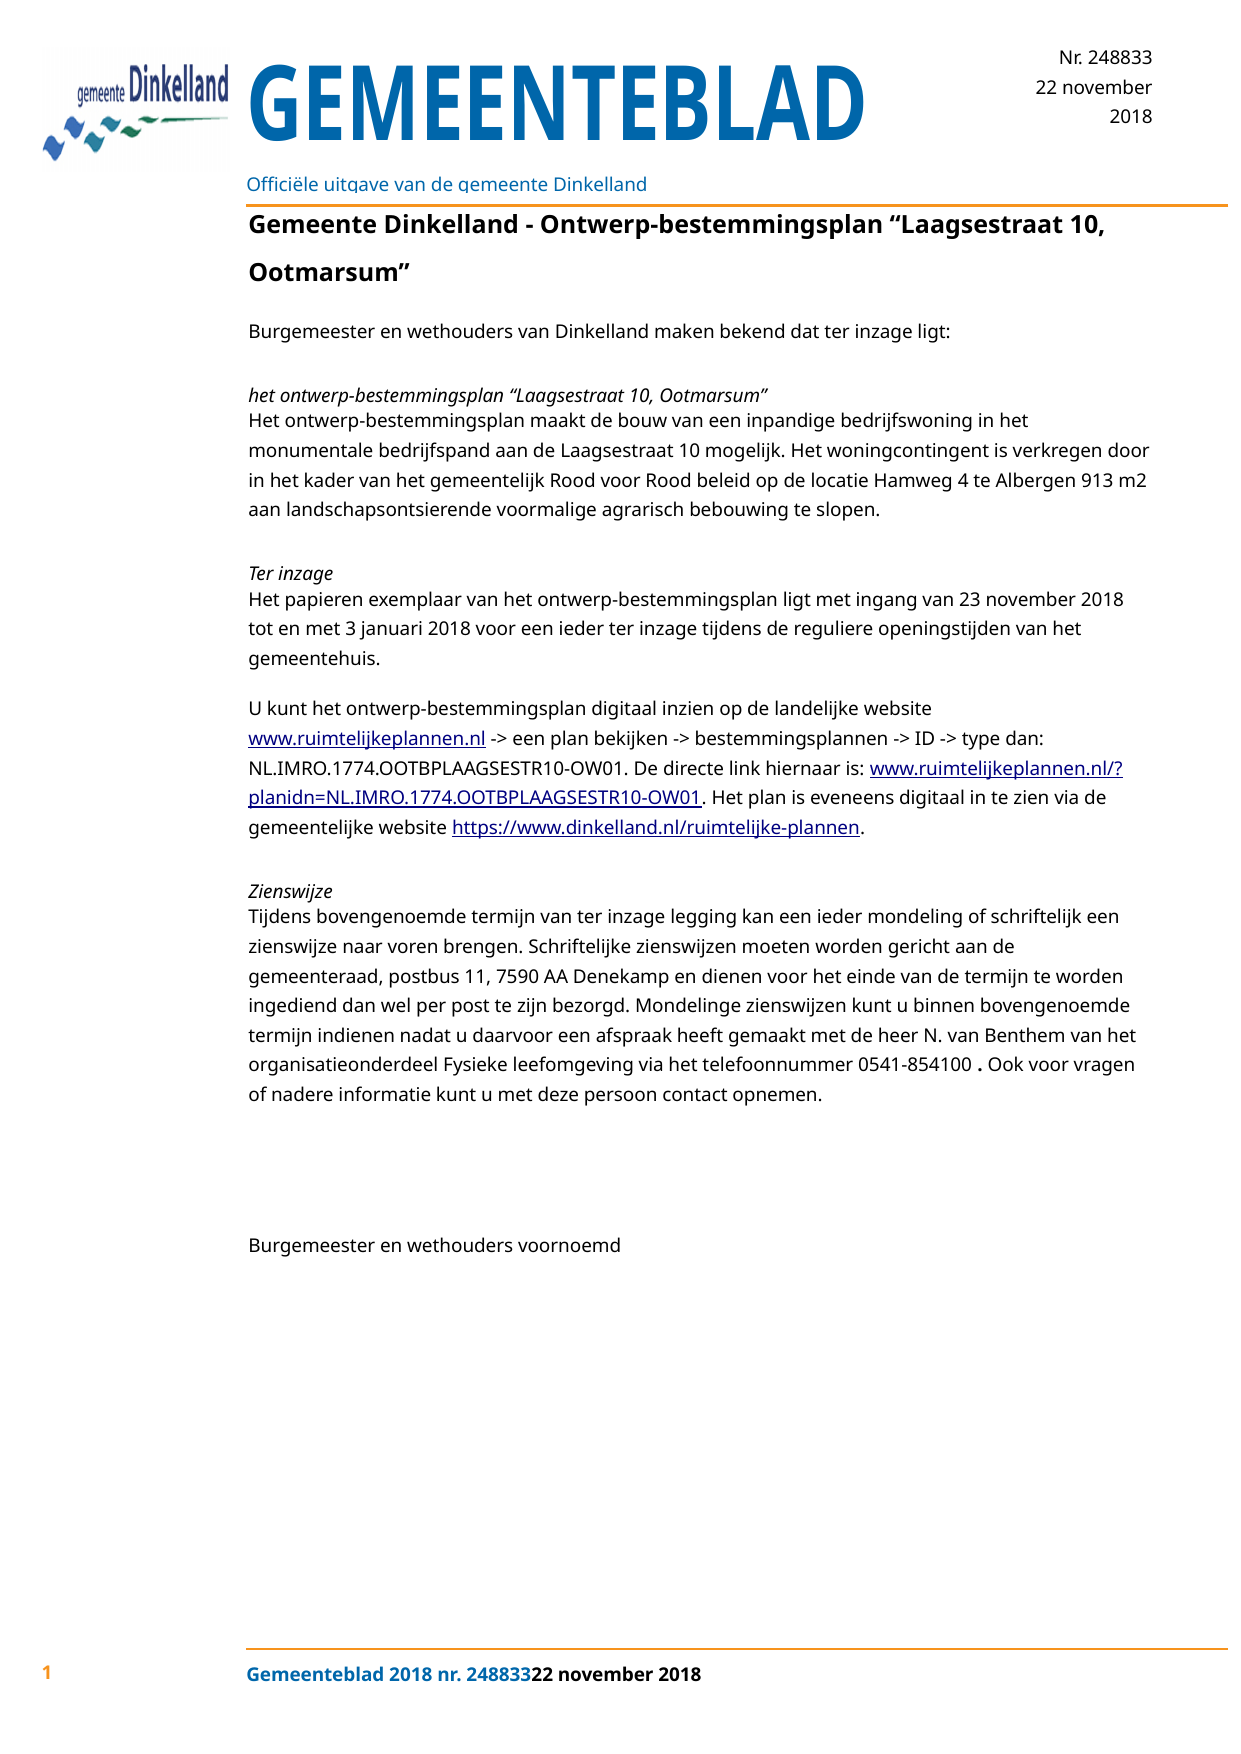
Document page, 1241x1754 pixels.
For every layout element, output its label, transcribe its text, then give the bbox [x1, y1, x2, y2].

text Burgemeester en wethouders voornoemd [248, 1232, 1152, 1258]
text Ter inzage [248, 560, 1152, 586]
text Het ontwerp-bestemmingsplan maakt de bouw van een inpandige bedrijfswoning in het monumentale bedrijfspand aan de Laagsestraat 10 mogelijk. Het woningcontingent is verkregen door in het kader van het gemeentelijk Rood voor Rood beleid op de locatie Hamweg 4 te Albergen 913 m2 aan landschapsontsierende voormalige agrarisch bebouwing te slopen. [248, 408, 1152, 522]
text het ontwerp-bestemmingsplan “Laagsestraat 10, Ootmarsum” [248, 382, 1152, 408]
picture [41, 47, 231, 172]
text Zienswijze [248, 878, 1152, 904]
text Het papieren exemplaar van het ontwerp-bestemmingsplan ligt met ingang van 23 november 2018 tot en met 3 januari 2018 voor een ieder ter inzage tijdens de reguliere openingstijden van het gemeentehuis. [248, 586, 1152, 671]
text U kunt het ontwerp-bestemmingsplan digitaal inzien op de landelijke website www.ruimtelijkeplannen.nl -> een plan bekijken -> bestemmingsplannen -> ID -> type dan: NL.IMRO.1774.OOTBPLAAGSESTR10-OW01. De directe link hiernaar is: www.ruimtelijkeplannen.nl/?planidn=NL.IMRO.1774.OOTBPLAAGSESTR10-OW01. Het plan is eveneens digitaal in te zien via de gemeentelijke website https://www.dinkelland.nl/ruimtelijke-plannen. [248, 696, 1152, 840]
text Burgemeester en wethouders van Dinkelland maken bekend dat ter inzage ligt: [248, 318, 1152, 344]
text Tijdens bovengenoemde termijn van ter inzage legging kan een ieder mondeling of schriftelijk een zienswijze naar voren brengen. Schriftelijke zienswijzen moeten worden gericht aan de gemeenteraad, postbus 11, 7590 AA Denekamp en dienen voor het einde van de termijn te worden ingediend dan wel per post te zijn bezorgd. Mondelinge zienswijzen kunt u binnen bovengenoemde termijn indienen nadat u daarvoor een afspraak heeft gemaakt met de heer N. van Benthem van het organisatieonderdeel Fysieke leefomgeving via het telefoonnummer 0541-854100 . Ook voor vragen of nadere informatie kunt u met deze persoon contact opnemen. [248, 904, 1152, 1107]
text Gemeente Dinkelland - Ontwerp-bestemmingsplan “Laagsestraat 10, Ootmarsum” [248, 207, 1152, 288]
